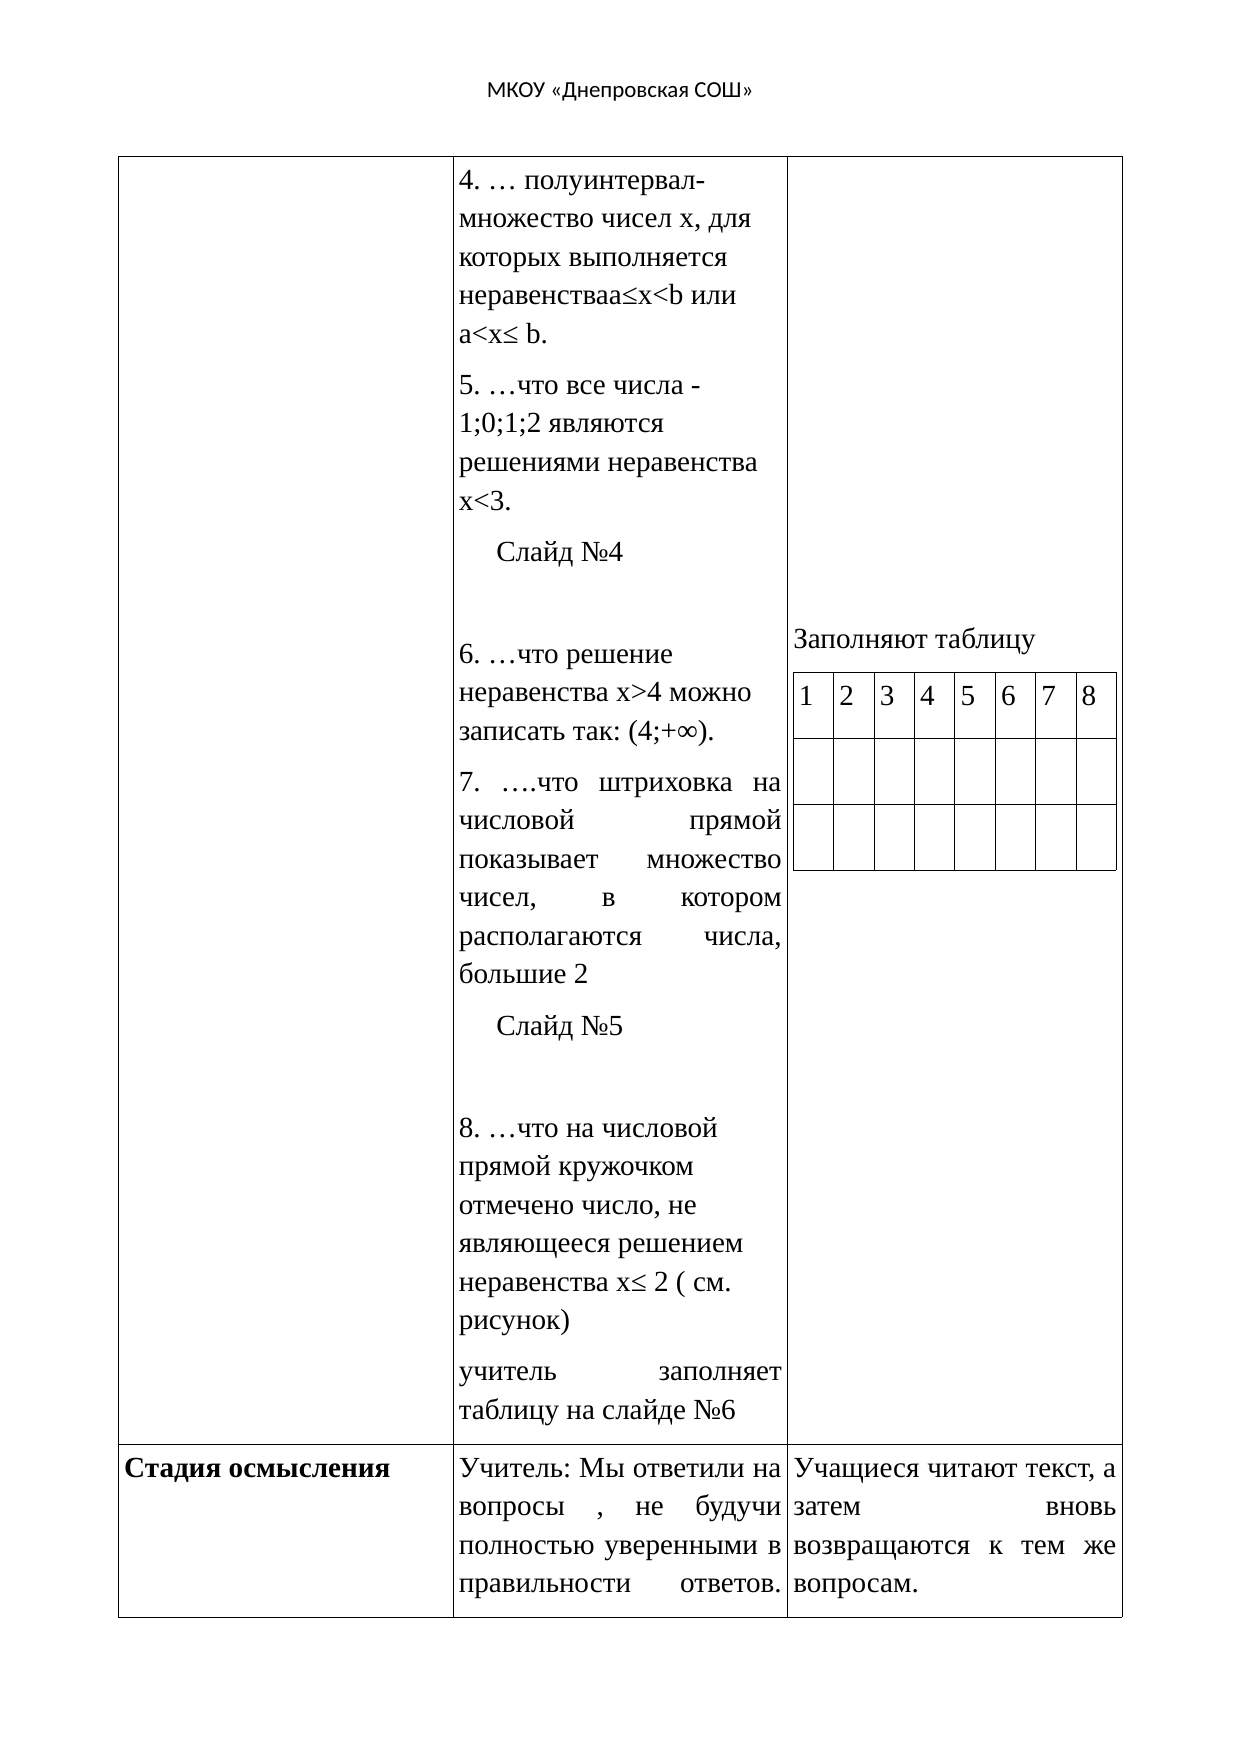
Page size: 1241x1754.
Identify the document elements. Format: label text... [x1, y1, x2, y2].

table_cell Стадия осмысления [119, 1445, 453, 1617]
table_header 7 [1036, 673, 1076, 738]
table_cell Учащиеся читают текст, а затем вновь возвращаются к тем же вопросам. [788, 1445, 1122, 1617]
table_cell [915, 805, 954, 870]
table_cell [875, 805, 914, 870]
table_header 3 [875, 673, 914, 738]
table_header 8 [1077, 673, 1116, 738]
table_cell [1077, 805, 1116, 870]
table_cell Заполняют таблицу [788, 157, 1122, 1444]
table_cell [955, 739, 995, 804]
table_cell [996, 805, 1035, 870]
table_header 5 [955, 673, 995, 738]
table_header 2 [834, 673, 874, 738]
table_cell [1077, 739, 1116, 804]
table_cell [119, 157, 453, 1444]
table_cell [1036, 739, 1076, 804]
table_cell [996, 739, 1035, 804]
table_cell [915, 739, 954, 804]
table_cell [794, 805, 833, 870]
table_cell [875, 739, 914, 804]
table_cell [955, 805, 995, 870]
table_cell [834, 805, 874, 870]
table_header 6 [996, 673, 1035, 738]
table_cell 4. … полуинтервал-множество чисел х, для которых выполняется неравенстваа≤х<b или а<х≤ b. 5. …что все числа -1;0;1;2 являются решениями неравенства х<3. Слайд №4 6. …что решение неравенства х>4 можно записать так: (4;+∞). 7. ….что штриховка на числовой прямой показывает множество чисел, в котором располагаются числа, большие 2 Слайд №5 8. …что на числовой прямой кружочком отмечено число, не являющееся решением неравенства х≤ 2 ( см. рисунок) учитель заполняет таблицу на слайде №6 [454, 157, 787, 1444]
table_cell [1036, 805, 1076, 870]
table_header 1 [794, 673, 833, 738]
table_cell [794, 739, 833, 804]
table_header 4 [915, 673, 954, 738]
table_cell Учитель: Мы ответили на вопросы , не будучи полностью уверенными в правильности ответов. [454, 1445, 787, 1617]
table_cell [834, 739, 874, 804]
